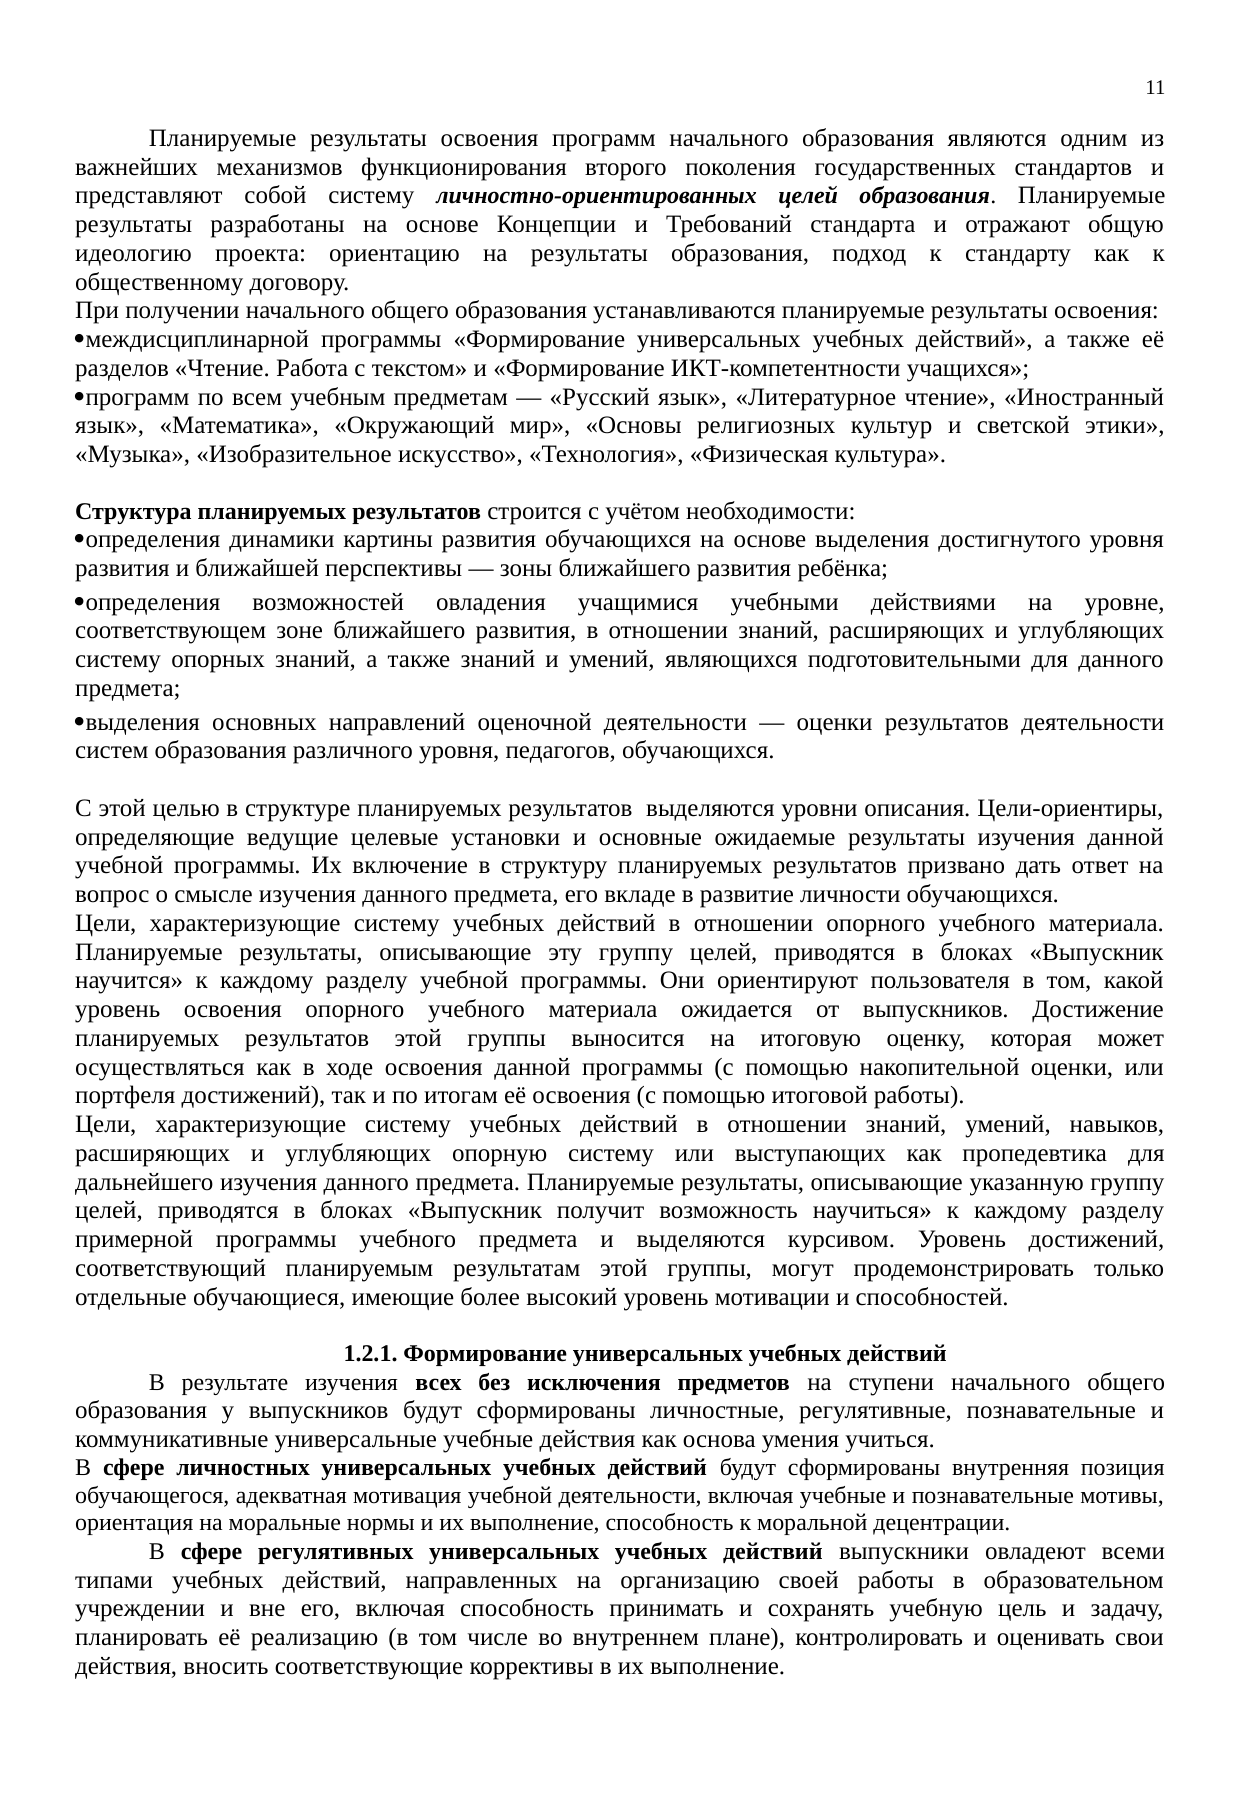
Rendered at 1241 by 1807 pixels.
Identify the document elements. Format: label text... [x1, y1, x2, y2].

list программ по всем учебным предметам — «Русский язык», «Литературное чтение», «Иностранный язык», «Математика», «Окружающий мир», «Основы религиозных культур и светской этики», «Музыка», «Изобразительное искусство», «Технология», «Физическая культура». [75, 382, 1165, 468]
text Цели, характеризующие систему учебных действий в отношении знаний, умений, навыков, расширяющих и углубляющих опорную систему или выступающих как пропедевтика для дальнейшего изучения данного предмета. Планируемые результаты, описывающие указанную группу целей, приводятся в блоках «Выпускник получит возможность научиться» к каждому разделу примерной программы учебного предмета и выделяются курсивом. Уровень достижений, соответствующий планируемым результатам этой группы, могут продемонстрировать только отдельные обучающиеся, имеющие более высокий уровень мотивации и способностей. [75, 1109, 1165, 1311]
text С этой целью в структуре планируемых результатов выделяются уровни описания. Цели-ориентиры, определяющие ведущие целевые установки и основные ожидаемые результаты изучения данной учебной программы. Их включение в структуру планируемых результатов призвано дать ответ на вопрос о смысле изучения данного предмета, его вкладе в развитие личности обучающихся. [75, 793, 1165, 908]
text В сфере личностных универсальных учебных действий будут сформированы внутренняя позиция обучающегося, адекватная мотивация учебной деятельности, включая учебные и познавательные мотивы, ориентация на моральные нормы и их выполнение, способность к моральной децентрации. [75, 1453, 1165, 1536]
text Структура планируемых результатов строится с учётом необходимости: [75, 496, 1165, 524]
list определения возможностей овладения учащимися учебными действиями на уровне, соответствующем зоне ближайшего развития, в отношении знаний, расширяющих и углубляющих систему опорных знаний, а также знаний и умений, являющихся подготовительными для данного предмета; [75, 587, 1165, 702]
text При получении начального общего образования устанавливаются планируемые результаты освоения: [75, 296, 1165, 324]
list междисциплинарной программы «Формирование универсальных учебных действий», а также её разделов «Чтение. Работа с текстом» и «Формирование ИКТ-компетентности учащихся»; [75, 324, 1165, 382]
list определения динамики картины развития обучающихся на основе выделения достигнутого уровня развития и ближайшей перспективы — зоны ближайшего развития ребёнка; [75, 524, 1165, 582]
text Цели, характеризующие систему учебных действий в отношении опорного учебного материала. Планируемые результаты, описывающие эту группу целей, приводятся в блоках «Выпускник научится» к каждому разделу учебной программы. Они ориентируют пользователя в том, какой уровень освоения опорного учебного материала ожидается от выпускников. Достижение планируемых результатов этой группы выносится на итоговую оценку, которая может осуществляться как в ходе освоения данной программы (с помощью накопительной оценки, или портфеля достижений), так и по итогам её освоения (с помощью итоговой работы). [75, 908, 1165, 1109]
text В сфере регулятивных универсальных учебных действий выпускники овладеют всеми типами учебных действий, направленных на организацию своей работы в образовательном учреждении и вне его, включая способность принимать и сохранять учебную цель и задачу, планировать её реализацию (в том числе во внутреннем плане), контролировать и оценивать свои действия, вносить соответствующие коррективы в их выполнение. [75, 1536, 1165, 1680]
text 1.2.1. Формирование универсальных учебных действий [75, 1339, 1165, 1367]
text Планируемые результаты освоения программ начального образования являются одним из важнейших механизмов функционирования второго поколения государственных стандартов и представляют собой систему личностно-ориентированных целей образования. Планируемые результаты разработаны на основе Концепции и Требований стандарта и отражают общую идеологию проекта: ориентацию на результаты образования, подход к стандарту как к общественному договору. [75, 123, 1165, 296]
text В результате изучения всех без исключения предметов на ступени начального общего образования у выпускников будут сформированы личностные, регулятивные, познавательные и коммуникативные универсальные учебные действия как основа умения учиться. [75, 1367, 1165, 1453]
list выделения основных направлений оценочной деятельности — оценки результатов деятельности систем образования различного уровня, педагогов, обучающихся. [75, 707, 1165, 764]
